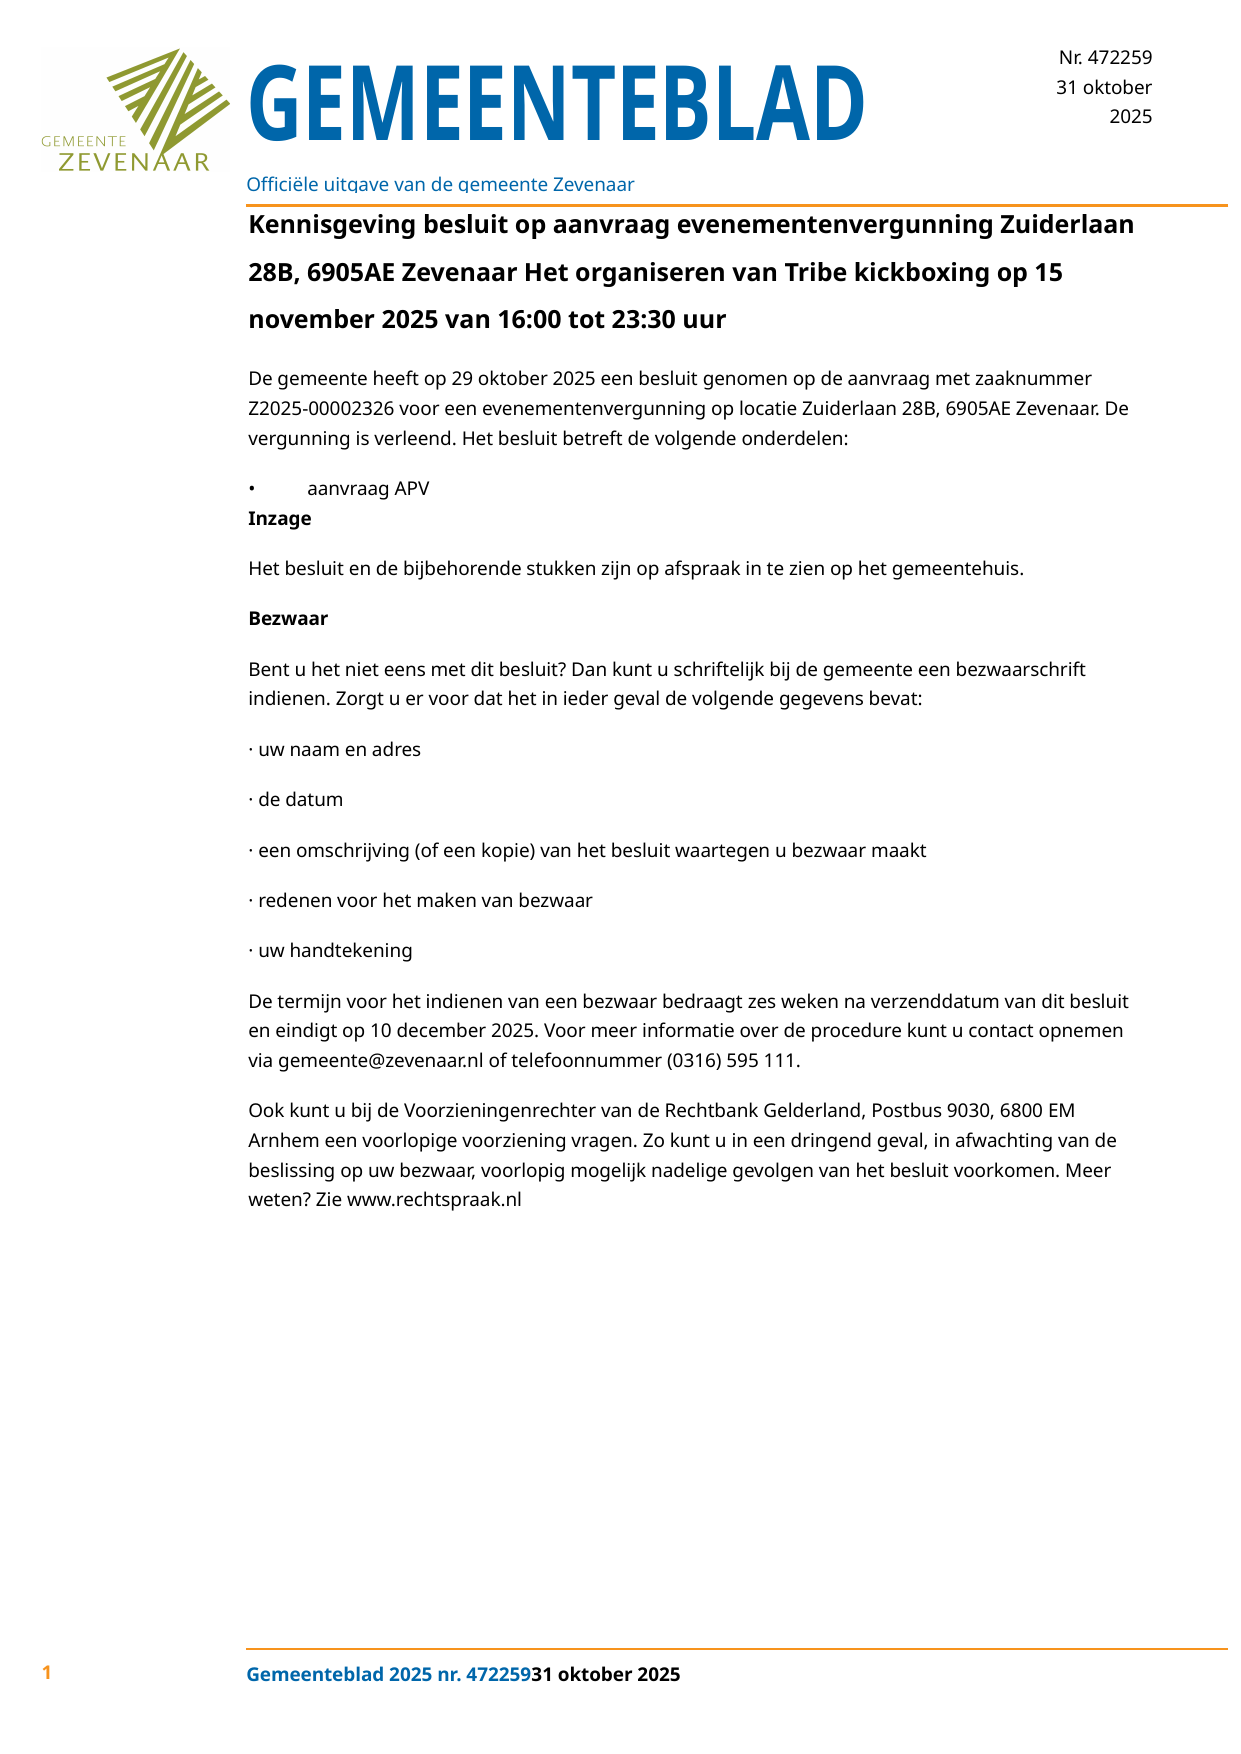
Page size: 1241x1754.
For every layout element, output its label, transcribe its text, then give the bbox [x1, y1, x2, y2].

picture [41, 47, 231, 172]
list aanvraag APV [248, 475, 1152, 501]
text · een omschrijving (of een kopie) van het besluit waartegen u bezwaar maakt [248, 837, 1152, 862]
text Het besluit en de bijbehorende stukken zijn op afspraak in te zien op het gemeentehuis. [248, 555, 1152, 581]
text De termijn voor het indienen van een bezwaar bedraagt zes weken na verzenddatum van dit besluit en eindigt op 10 december 2025. Voor meer informatie over de procedure kunt u contact opnemen via gemeente@zevenaar.nl of telefoonnummer (0316) 595 111. [248, 988, 1152, 1073]
text · uw naam en adres [248, 736, 1152, 762]
text Inzage [248, 505, 1152, 530]
text · de datum [248, 786, 1152, 812]
text · uw handtekening [248, 938, 1152, 963]
text Ook kunt u bij de Voorzieningenrechter van de Rechtbank Gelderland, Postbus 9030, 6800 EM Arnhem een voorlopige voorziening vragen. Zo kunt u in een dringend geval, in afwachting van de beslissing op uw bezwaar, voorlopig mogelijk nadelige gevolgen van het besluit voorkomen. Meer weten? Zie www.rechtspraak.nl [248, 1098, 1152, 1212]
text Bezwaar [248, 606, 1152, 631]
text De gemeente heeft op 29 oktober 2025 een besluit genomen op de aanvraag met zaaknummer Z2025-00002326 voor een evenementenvergunning op locatie Zuiderlaan 28B, 6905AE Zevenaar. De vergunning is verleend. Het besluit betreft de volgende onderdelen: [248, 366, 1152, 450]
text · redenen voor het maken van bezwaar [248, 887, 1152, 913]
text Bent u het niet eens met dit besluit? Dan kunt u schriftelijk bij de gemeente een bezwaarschrift indienen. Zorgt u er voor dat het in ieder geval de volgende gegevens bevat: [248, 656, 1152, 711]
text Kennisgeving besluit op aanvraag evenementenvergunning Zuiderlaan 28B, 6905AE Zevenaar Het organiseren van Tribe kickboxing op 15 november 2025 van 16:00 tot 23:30 uur [248, 207, 1152, 336]
